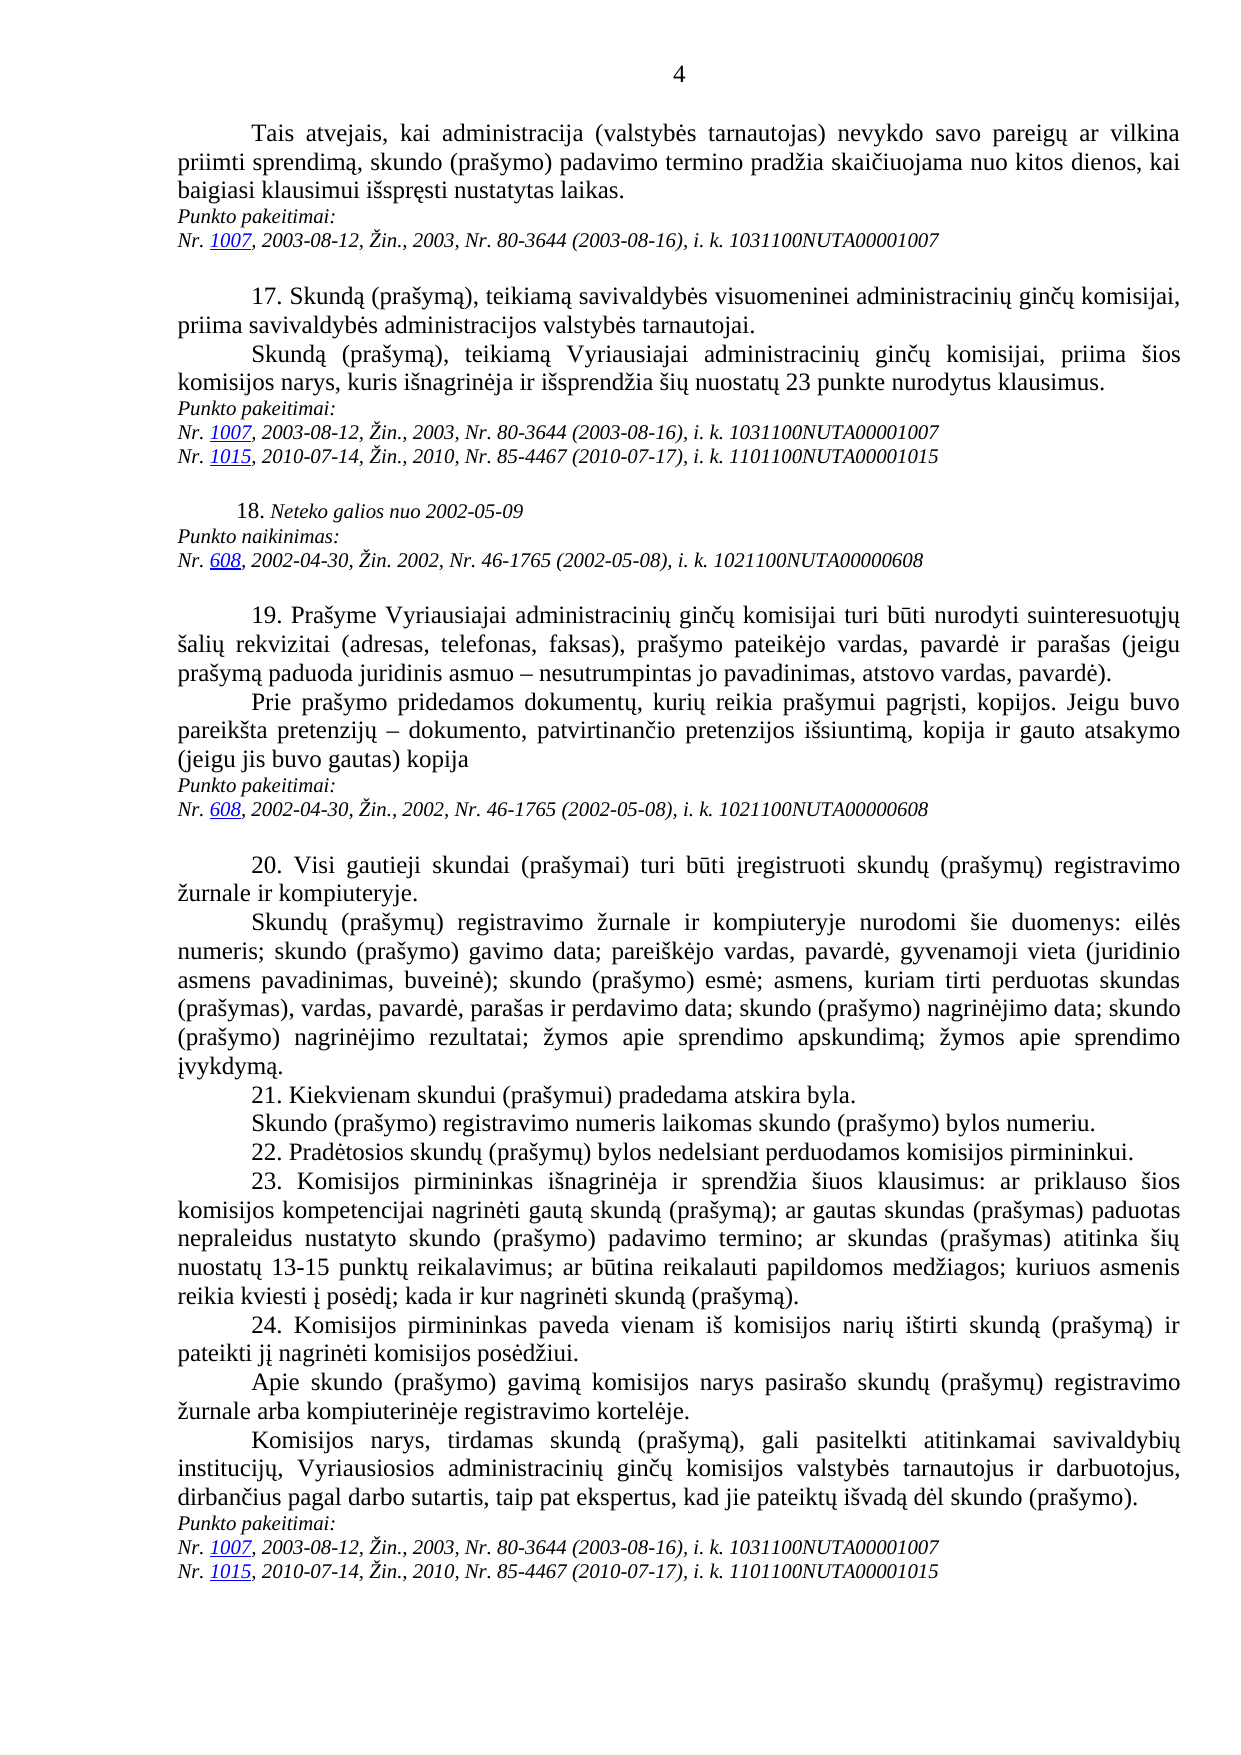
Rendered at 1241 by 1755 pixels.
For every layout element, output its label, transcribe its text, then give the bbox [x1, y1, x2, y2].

text Punkto naikinimas: [177, 523, 1181, 548]
text 17. Skundą (prašymą), teikiamą savivaldybės visuomeninei administracinių ginčų komisijai, priima savivaldybės administracijos valstybės tarnautojai. [177, 281, 1181, 339]
text Prie prašymo pridedamos dokumentų, kurių reikia prašymui pagrįsti, kopijos. Jeigu buvo pareikšta pretenzijų – dokumento, patvirtinančio pretenzijos išsiuntimą, kopija ir gauto atsakymo (jeigu jis buvo gautas) kopija [177, 687, 1181, 773]
text Apie skundo (prašymo) gavimą komisijos narys pasirašo skundų (prašymų) registravimo žurnale arba kompiuterinėje registravimo kortelėje. [177, 1367, 1181, 1425]
text Skundo (prašymo) registravimo numeris laikomas skundo (prašymo) bylos numeriu. [177, 1108, 1181, 1137]
text 22. Pradėtosios skundų (prašymų) bylos nedelsiant perduodamos komisijos pirmininkui. [177, 1137, 1181, 1166]
text 24. Komisijos pirmininkas paveda vienam iš komisijos narių ištirti skundą (prašymą) ir pateikti jį nagrinėti komisijos posėdžiui. [177, 1310, 1181, 1367]
text Nr. 608, 2002-04-30, Žin., 2002, Nr. 46-1765 (2002-05-08), i. k. 1021100NUTA00000608 [177, 797, 1181, 821]
text 23. Komisijos pirmininkas išnagrinėja ir sprendžia šiuos klausimus: ar priklauso šios komisijos kompetencijai nagrinėti gautą skundą (prašymą); ar gautas skundas (prašymas) paduotas nepraleidus nustatyto skundo (prašymo) padavimo termino; ar skundas (prašymas) atitinka šių nuostatų 13-15 punktų reikalavimus; ar būtina reikalauti papildomos medžiagos; kuriuos asmenis reikia kviesti į posėdį; kada ir kur nagrinėti skundą (prašymą). [177, 1166, 1181, 1310]
text Nr. 1015, 2010-07-14, Žin., 2010, Nr. 85-4467 (2010-07-17), i. k. 1101100NUTA00001015 [177, 444, 1181, 468]
text Punkto pakeitimai: [177, 396, 1181, 420]
text Nr. 1007, 2003-08-12, Žin., 2003, Nr. 80-3644 (2003-08-16), i. k. 1031100NUTA00001007 [177, 228, 1181, 252]
text Tais atvejais, kai administracija (valstybės tarnautojas) nevykdo savo pareigų ar vilkina priimti sprendimą, skundo (prašymo) padavimo termino pradžia skaičiuojama nuo kitos dienos, kai baigiasi klausimui išspręsti nustatytas laikas. [177, 118, 1181, 204]
text Nr. 1015, 2010-07-14, Žin., 2010, Nr. 85-4467 (2010-07-17), i. k. 1101100NUTA00001015 [177, 1559, 1181, 1583]
text Punkto pakeitimai: [177, 204, 1181, 228]
text Nr. 608, 2002-04-30, Žin. 2002, Nr. 46-1765 (2002-05-08), i. k. 1021100NUTA00000608 [177, 548, 1181, 572]
text 21. Kiekvienam skundui (prašymui) pradedama atskira byla. [177, 1080, 1181, 1108]
text Skundų (prašymų) registravimo žurnale ir kompiuteryje nurodomi šie duomenys: eilės numeris; skundo (prašymo) gavimo data; pareiškėjo vardas, pavardė, gyvenamoji vieta (juridinio asmens pavadinimas, buveinė); skundo (prašymo) esmė; asmens, kuriam tirti perduotas skundas (prašymas), vardas, pavardė, parašas ir perdavimo data; skundo (prašymo) nagrinėjimo data; skundo (prašymo) nagrinėjimo rezultatai; žymos apie sprendimo apskundimą; žymos apie sprendimo įvykdymą. [177, 907, 1181, 1080]
text Punkto pakeitimai: [177, 773, 1181, 797]
text Punkto pakeitimai: [177, 1511, 1181, 1535]
text 20. Visi gautieji skundai (prašymai) turi būti įregistruoti skundų (prašymų) registravimo žurnale ir kompiuteryje. [177, 850, 1181, 907]
text Nr. 1007, 2003-08-12, Žin., 2003, Nr. 80-3644 (2003-08-16), i. k. 1031100NUTA00001007 [177, 420, 1181, 444]
text Nr. 1007, 2003-08-12, Žin., 2003, Nr. 80-3644 (2003-08-16), i. k. 1031100NUTA00001007 [177, 1535, 1181, 1559]
text Skundą (prašymą), teikiamą Vyriausiajai administracinių ginčų komisijai, priima šios komisijos narys, kuris išnagrinėja ir išsprendžia šių nuostatų 23 punkte nurodytus klausimus. [177, 339, 1181, 396]
text 19. Prašyme Vyriausiajai administracinių ginčų komisijai turi būti nurodyti suinteresuotųjų šalių rekvizitai (adresas, telefonas, faksas), prašymo pateikėjo vardas, pavardė ir parašas (jeigu prašymą paduoda juridinis asmuo – nesutrumpintas jo pavadinimas, atstovo vardas, pavardė). [177, 600, 1181, 687]
text 18. Neteko galios nuo 2002-05-09 [177, 497, 1181, 523]
text Komisijos narys, tirdamas skundą (prašymą), gali pasitelkti atitinkamai savivaldybių institucijų, Vyriausiosios administracinių ginčų komisijos valstybės tarnautojus ir darbuotojus, dirbančius pagal darbo sutartis, taip pat ekspertus, kad jie pateiktų išvadą dėl skundo (prašymo). [177, 1425, 1181, 1511]
